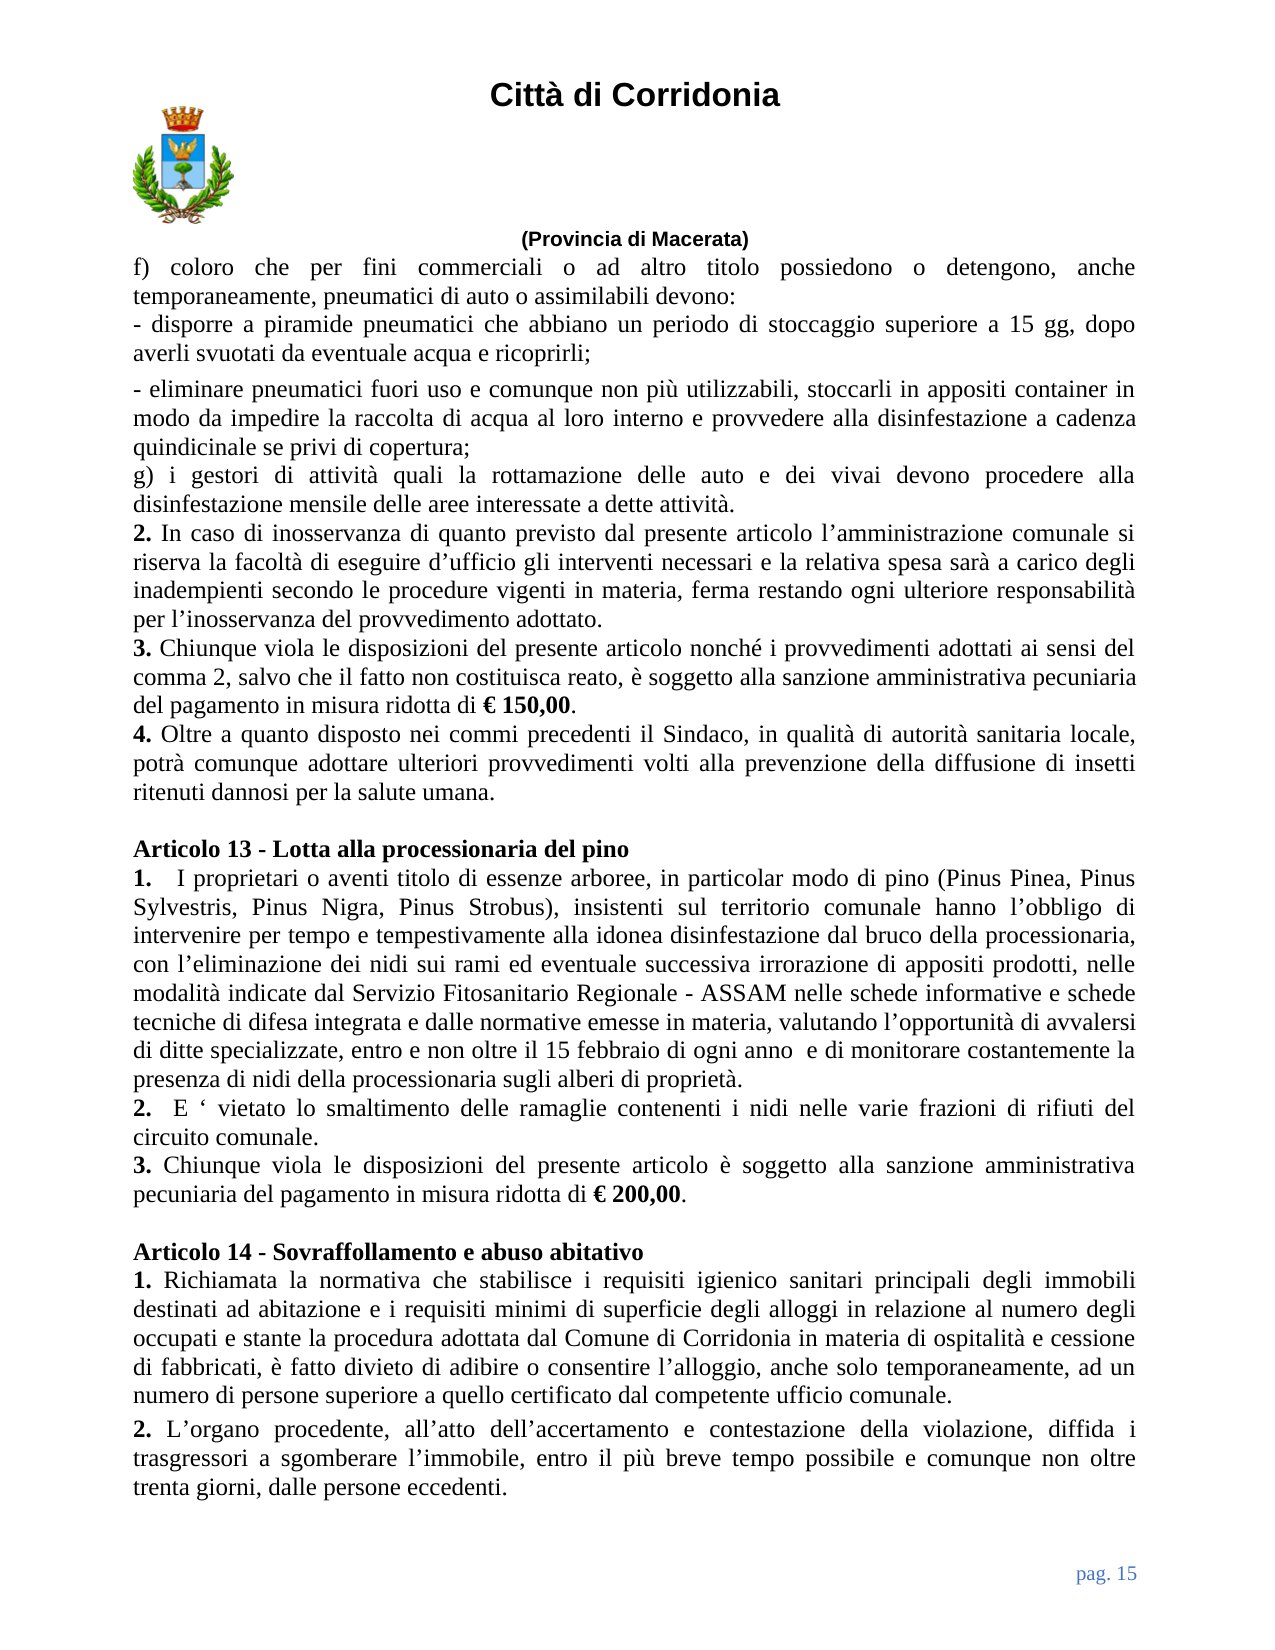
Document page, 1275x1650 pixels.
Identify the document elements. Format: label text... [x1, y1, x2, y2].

text 3. Chiunque viola le disposizioni del presente articolo è soggetto alla sanzione amministrativa pecuniaria del pagamento in misura ridotta di € 200,00. [133, 1150, 1137, 1208]
text f) coloro che per fini commerciali o ad altro titolo possiedono o detengono, anche temporaneamente, pneumatici di auto o assimilabili devono: [133, 252, 1137, 309]
text Articolo 14 - Sovraffollamento e abuso abitativo [133, 1237, 1137, 1265]
text 3. Chiunque viola le disposizioni del presente articolo nonché i provvedimenti adottati ai sensi del comma 2, salvo che il fatto non costituisca reato, è soggetto alla sanzione amministrativa pecuniaria del pagamento in misura ridotta di € 150,00. [133, 633, 1137, 719]
text g) i gestori di attività quali la rottamazione delle auto e dei vivai devono procedere alla disinfestazione mensile delle aree interessate a dette attività. [133, 460, 1137, 518]
text 4. Oltre a quanto disposto nei commi precedenti il Sindaco, in qualità di autorità sanitaria locale, potrà comunque adottare ulteriori provvedimenti volti alla prevenzione della diffusione di insetti ritenuti dannosi per la salute umana. [133, 719, 1137, 805]
text 2. E ‘ vietato lo smaltimento delle ramaglie contenenti i nidi nelle varie frazioni di rifiuti del circuito comunale. [133, 1093, 1137, 1150]
text 2. L’organo procedente, all’atto dell’accertamento e contestazione della violazione, diffida i trasgressori a sgomberare l’immobile, entro il più breve tempo possibile e comunque non oltre trenta giorni, dalle persone eccedenti. [133, 1414, 1137, 1500]
text Articolo 13 - Lotta alla processionaria del pino [133, 834, 1137, 863]
text - disporre a piramide pneumatici che abbiano un periodo di stoccaggio superiore a 15 gg, dopo averli svuotati da eventuale acqua e ricoprirli; [133, 309, 1137, 367]
text - eliminare pneumatici fuori uso e comunque non più utilizzabili, stoccarli in appositi container in modo da impedire la raccolta di acqua al loro interno e provvedere alla disinfestazione a cadenza quindicinale se privi di copertura; [133, 374, 1137, 460]
text 1. I proprietari o aventi titolo di essenze arboree, in particolar modo di pino (Pinus Pinea, Pinus Sylvestris, Pinus Nigra, Pinus Strobus), insistenti sul territorio comunale hanno l’obbligo di intervenire per tempo e tempestivamente alla idonea disinfestazione dal bruco della processionaria, con l’eliminazione dei nidi sui rami ed eventuale successiva irrorazione di appositi prodotti, nelle modalità indicate dal Servizio Fitosanitario Regionale - ASSAM nelle schede informative e schede tecniche di difesa integrata e dalle normative emesse in materia, valutando l’opportunità di avvalersi di ditte specializzate, entro e non oltre il 15 febbraio di ogni anno e di monitorare costantemente la presenza di nidi della processionaria sugli alberi di proprietà. [133, 863, 1137, 1093]
text 2. In caso di inosservanza di quanto previsto dal presente articolo l’amministrazione comunale si riserva la facoltà di eseguire d’ufficio gli interventi necessari e la relativa spesa sarà a carico degli inadempienti secondo le procedure vigenti in materia, ferma restando ogni ulteriore responsabilità per l’inosservanza del provvedimento adottato. [133, 518, 1137, 633]
text 1. Richiamata la normativa che stabilisce i requisiti igienico sanitari principali degli immobili destinati ad abitazione e i requisiti minimi di superficie degli alloggi in relazione al numero degli occupati e stante la procedura adottata dal Comune di Corridonia in materia di ospitalità e cessione di fabbricati, è fatto divieto di adibire o consentire l’alloggio, anche solo temporaneamente, ad un numero di persone superiore a quello certificato dal competente ufficio comunale. [133, 1265, 1137, 1409]
